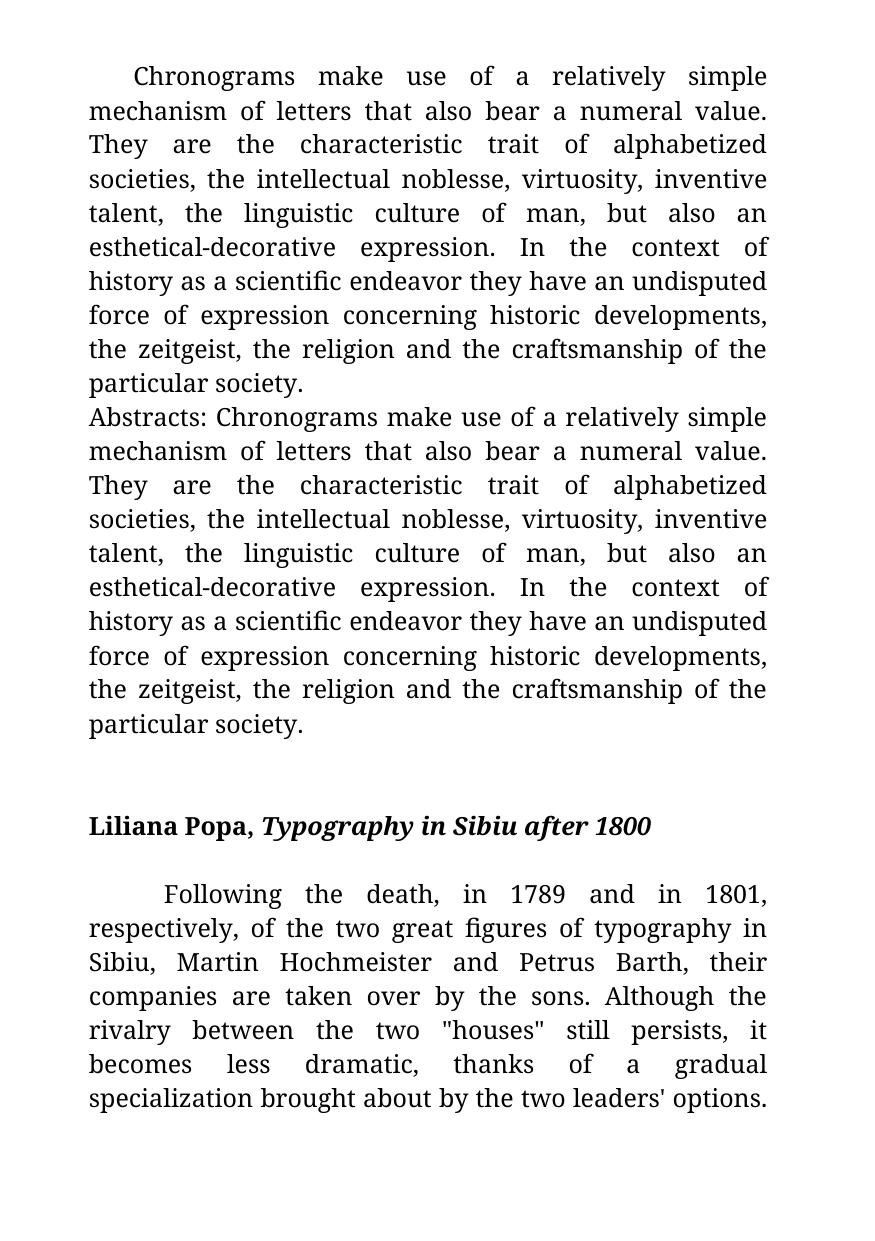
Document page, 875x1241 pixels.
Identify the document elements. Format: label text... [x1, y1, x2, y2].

text Following the death, in 1789 and in 1801, respectively, of the two great figures of typography in Sibiu, Martin Hochmeister and Petrus Barth, their companies are taken over by the sons. Although the rivalry between the two "houses" still persists, it becomes less dramatic, thanks of a gradual specialization brought about by the two leaders' options. [89, 877, 768, 1115]
text Abstracts: Chronograms make use of a relatively simple mechanism of letters that also bear a numeral value. They are the characteristic trait of alphabetized societies, the intellectual noblesse, virtuosity, inventive talent, the linguistic culture of man, but also an esthetical-decorative expression. In the context of history as a scientific endeavor they have an undisputed force of expression concerning historic developments, the zeitgeist, the religion and the craftsmanship of the particular society. [89, 400, 768, 740]
text Chronograms make use of a relatively simple mechanism of letters that also bear a numeral value. They are the characteristic trait of alphabetized societies, the intellectual noblesse, virtuosity, inventive talent, the linguistic culture of man, but also an esthetical-decorative expression. In the context of history as a scientific endeavor they have an undisputed force of expression concerning historic developments, the zeitgeist, the religion and the craftsmanship of the particular society. [89, 59, 768, 400]
text Liliana Popa, Typography in Sibiu after 1800 [89, 808, 768, 842]
